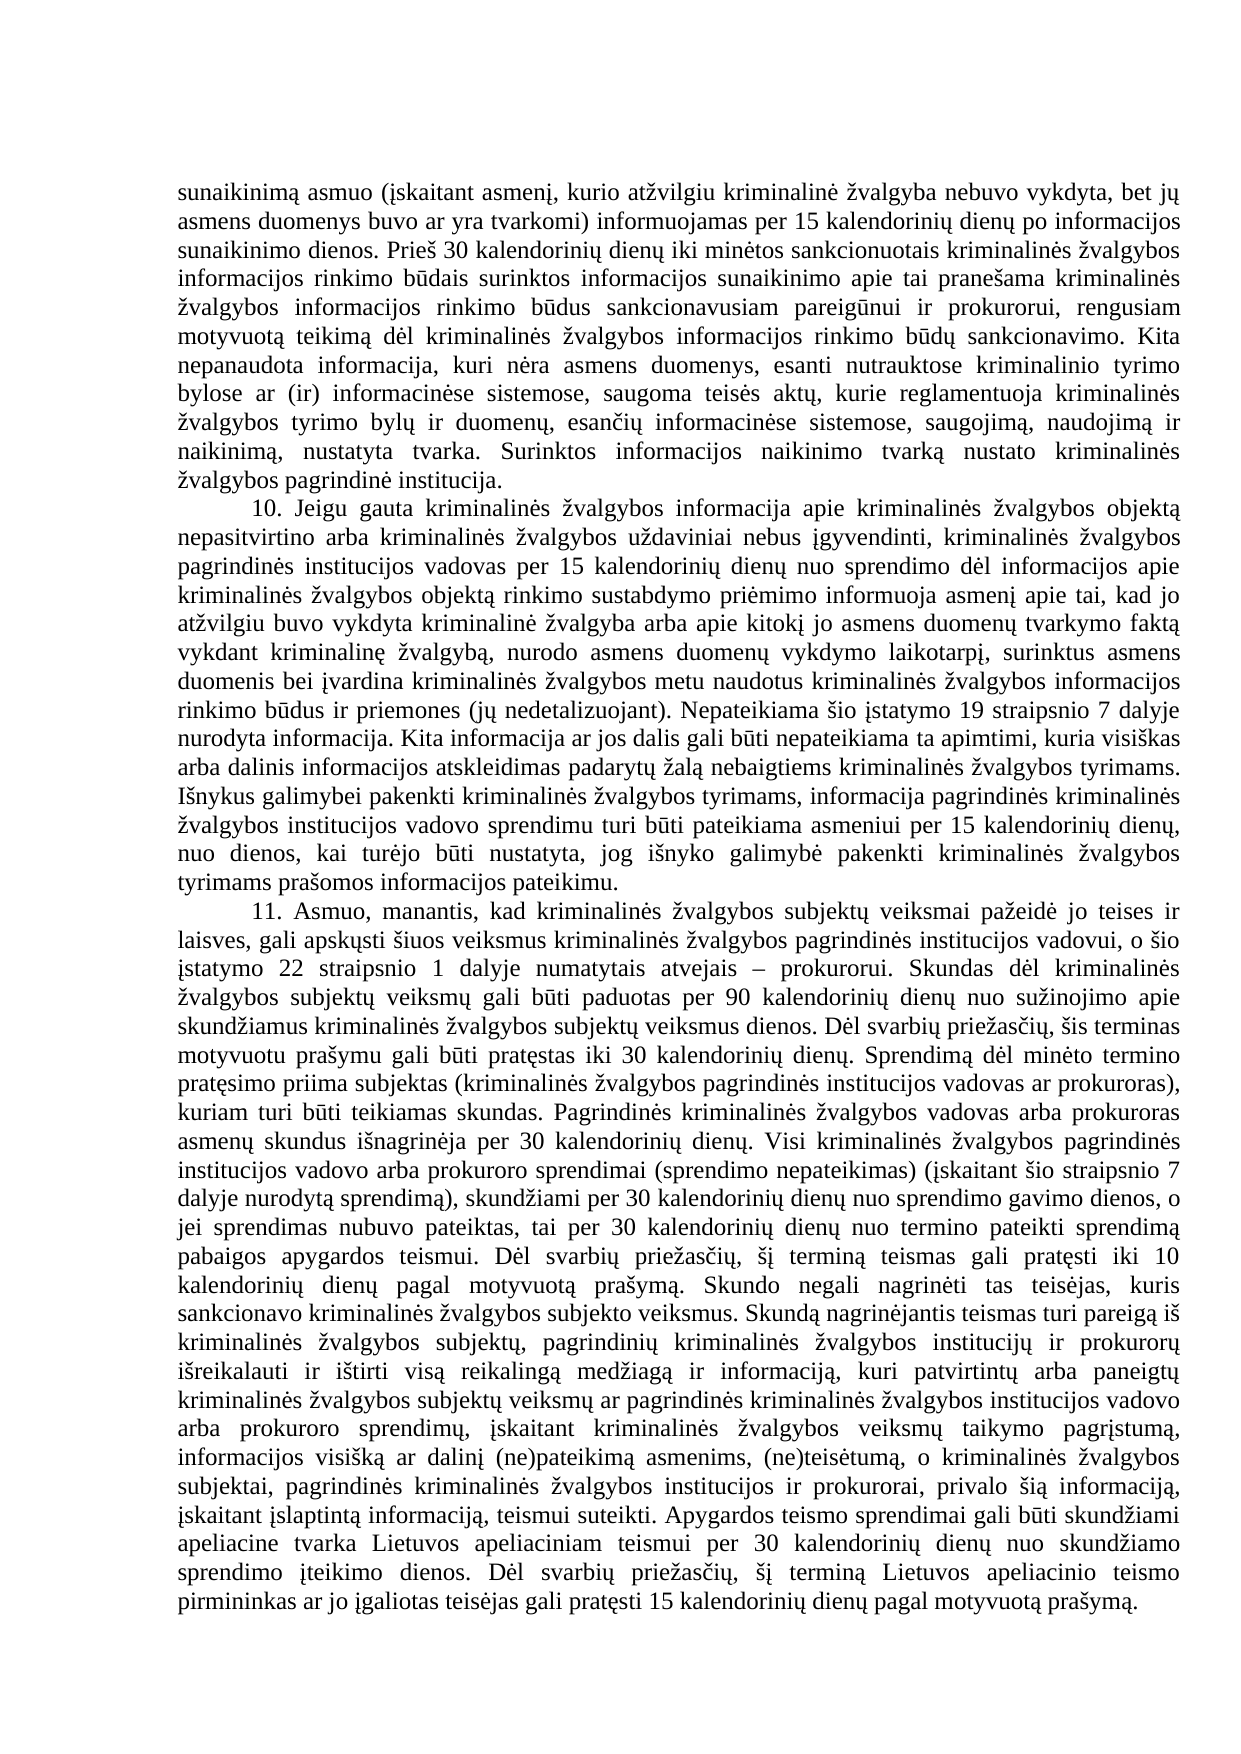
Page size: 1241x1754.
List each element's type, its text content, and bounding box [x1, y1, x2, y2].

text sunaikinimą asmuo (įskaitant asmenį, kurio atžvilgiu kriminalinė žvalgyba nebuvo vykdyta, bet jų asmens duomenys buvo ar yra tvarkomi) informuojamas per 15 kalendorinių dienų po informacijos sunaikinimo dienos. Prieš 30 kalendorinių dienų iki minėtos sankcionuotais kriminalinės žvalgybos informacijos rinkimo būdais surinktos informacijos sunaikinimo apie tai pranešama kriminalinės žvalgybos informacijos rinkimo būdus sankcionavusiam pareigūnui ir prokurorui, rengusiam motyvuotą teikimą dėl kriminalinės žvalgybos informacijos rinkimo būdų sankcionavimo. Kita nepanaudota informacija, kuri nėra asmens duomenys, esanti nutrauktose kriminalinio tyrimo bylose ar (ir) informacinėse sistemose, saugoma teisės aktų, kurie reglamentuoja kriminalinės žvalgybos tyrimo bylų ir duomenų, esančių informacinėse sistemose, saugojimą, naudojimą ir naikinimą, nustatyta tvarka. Surinktos informacijos naikinimo tvarką nustato kriminalinės žvalgybos pagrindinė institucija. [177, 177, 1181, 493]
text 11. Asmuo, manantis, kad kriminalinės žvalgybos subjektų veiksmai pažeidė jo teises ir laisves, gali apskųsti šiuos veiksmus kriminalinės žvalgybos pagrindinės institucijos vadovui, o šio įstatymo 22 straipsnio 1 dalyje numatytais atvejais – prokurorui. Skundas dėl kriminalinės žvalgybos subjektų veiksmų gali būti paduotas per 90 kalendorinių dienų nuo sužinojimo apie skundžiamus kriminalinės žvalgybos subjektų veiksmus dienos. Dėl svarbių priežasčių, šis terminas motyvuotu prašymu gali būti pratęstas iki 30 kalendorinių dienų. Sprendimą dėl minėto termino pratęsimo priima subjektas (kriminalinės žvalgybos pagrindinės institucijos vadovas ar prokuroras), kuriam turi būti teikiamas skundas. Pagrindinės kriminalinės žvalgybos vadovas arba prokuroras asmenų skundus išnagrinėja per 30 kalendorinių dienų. Visi kriminalinės žvalgybos pagrindinės institucijos vadovo arba prokuroro sprendimai (sprendimo nepateikimas) (įskaitant šio straipsnio 7 dalyje nurodytą sprendimą), skundžiami per 30 kalendorinių dienų nuo sprendimo gavimo dienos, o jei sprendimas nubuvo pateiktas, tai per 30 kalendorinių dienų nuo termino pateikti sprendimą pabaigos apygardos teismui. Dėl svarbių priežasčių, šį terminą teismas gali pratęsti iki 10 kalendorinių dienų pagal motyvuotą prašymą. Skundo negali nagrinėti tas teisėjas, kuris sankcionavo kriminalinės žvalgybos subjekto veiksmus. Skundą nagrinėjantis teismas turi pareigą iš kriminalinės žvalgybos subjektų, pagrindinių kriminalinės žvalgybos institucijų ir prokurorų išreikalauti ir ištirti visą reikalingą medžiagą ir informaciją, kuri patvirtintų arba paneigtų kriminalinės žvalgybos subjektų veiksmų ar pagrindinės kriminalinės žvalgybos institucijos vadovo arba prokuroro sprendimų, įskaitant kriminalinės žvalgybos veiksmų taikymo pagrįstumą, informacijos visišką ar dalinį (ne)pateikimą asmenims, (ne)teisėtumą, o kriminalinės žvalgybos subjektai, pagrindinės kriminalinės žvalgybos institucijos ir prokurorai, privalo šią informaciją, įskaitant įslaptintą informaciją, teismui suteikti. Apygardos teismo sprendimai gali būti skundžiami apeliacine tvarka Lietuvos apeliaciniam teismui per 30 kalendorinių dienų nuo skundžiamo sprendimo įteikimo dienos. Dėl svarbių priežasčių, šį terminą Lietuvos apeliacinio teismo pirmininkas ar jo įgaliotas teisėjas gali pratęsti 15 kalendorinių dienų pagal motyvuotą prašymą. [177, 896, 1181, 1615]
text 10. Jeigu gauta kriminalinės žvalgybos informacija apie kriminalinės žvalgybos objektą nepasitvirtino arba kriminalinės žvalgybos uždaviniai nebus įgyvendinti, kriminalinės žvalgybos pagrindinės institucijos vadovas per 15 kalendorinių dienų nuo sprendimo dėl informacijos apie kriminalinės žvalgybos objektą rinkimo sustabdymo priėmimo informuoja asmenį apie tai, kad jo atžvilgiu buvo vykdyta kriminalinė žvalgyba arba apie kitokį jo asmens duomenų tvarkymo faktą vykdant kriminalinę žvalgybą, nurodo asmens duomenų vykdymo laikotarpį, surinktus asmens duomenis bei įvardina kriminalinės žvalgybos metu naudotus kriminalinės žvalgybos informacijos rinkimo būdus ir priemones (jų nedetalizuojant). Nepateikiama šio įstatymo 19 straipsnio 7 dalyje nurodyta informacija. Kita informacija ar jos dalis gali būti nepateikiama ta apimtimi, kuria visiškas arba dalinis informacijos atskleidimas padarytų žalą nebaigtiems kriminalinės žvalgybos tyrimams. Išnykus galimybei pakenkti kriminalinės žvalgybos tyrimams, informacija pagrindinės kriminalinės žvalgybos institucijos vadovo sprendimu turi būti pateikiama asmeniui per 15 kalendorinių dienų, nuo dienos, kai turėjo būti nustatyta, jog išnyko galimybė pakenkti kriminalinės žvalgybos tyrimams prašomos informacijos pateikimu. [177, 493, 1181, 896]
